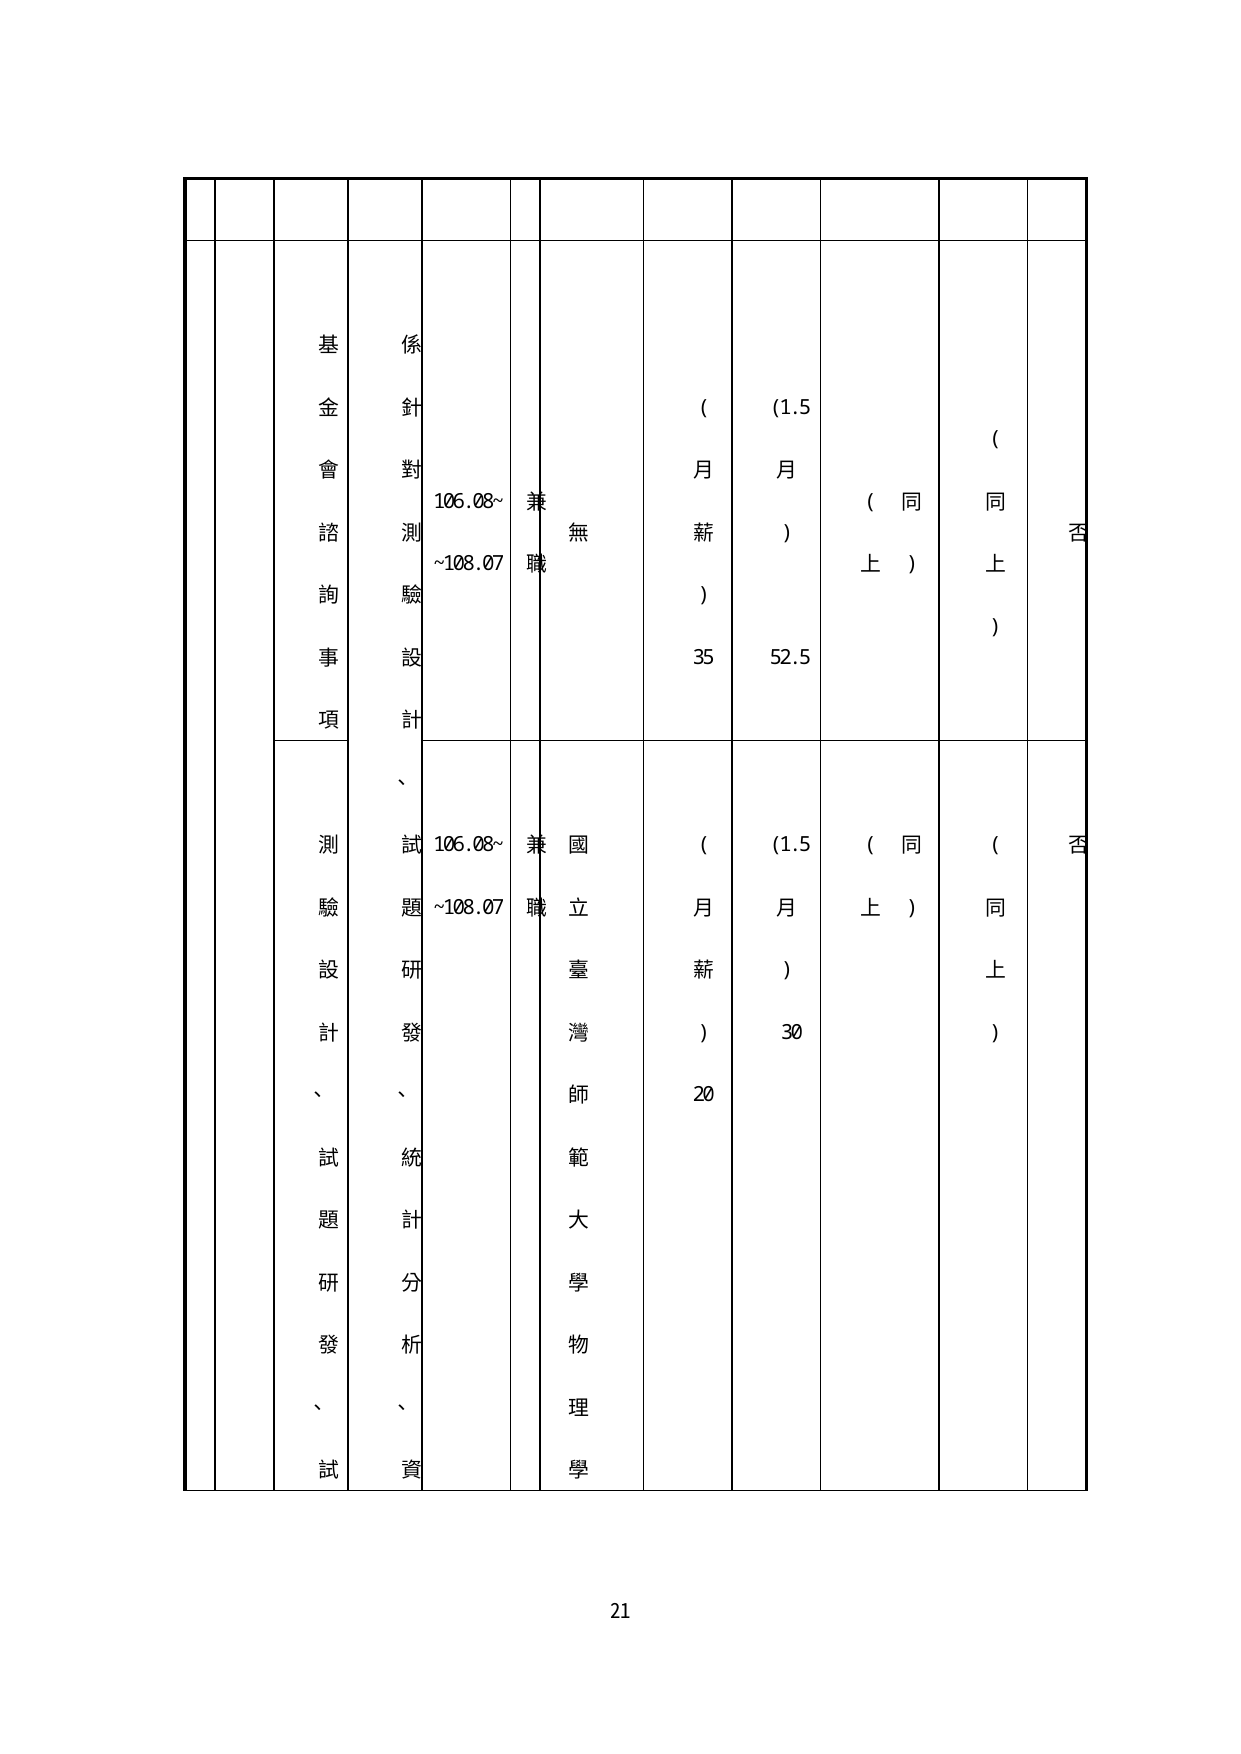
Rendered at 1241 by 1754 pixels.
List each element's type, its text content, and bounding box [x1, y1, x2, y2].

table_cell (同上) [821, 741, 938, 1490]
table_cell 無 [541, 241, 643, 740]
table_header [821, 180, 938, 240]
table_header [644, 180, 731, 240]
table_header [349, 180, 421, 240]
table_cell (月薪) 35 [644, 241, 731, 740]
table_cell 兼職 [511, 241, 539, 740]
table_cell 兼職 [511, 741, 539, 1490]
table_header 財團法人名稱 [216, 180, 273, 240]
table_cell (同上) [940, 241, 1027, 740]
table_cell 106.08~~108.07 [423, 241, 510, 740]
table_cell 大學入學考試中心基金會 [216, 241, 273, 1490]
table_cell (1.5月) 52.5 [733, 241, 820, 740]
table_header 退休前任職 機關及職稱 [541, 180, 643, 240]
table_cell 基金會諮詢事項 [275, 241, 347, 740]
table_cell (同上) [821, 241, 938, 740]
table_header [423, 180, 510, 240]
table_header [733, 180, 820, 240]
table_cell 國立臺灣師範大學物理學系教授 [541, 741, 643, 1490]
table_cell 否 [1073, 847, 1084, 851]
table_header [275, 180, 347, 240]
table_cell 否 [1028, 741, 1085, 1490]
table_header 進用是否經公開甄審 [1028, 180, 1085, 240]
table_cell 106.08~~108.07 [423, 741, 510, 1490]
table_cell 教育部 [187, 241, 214, 1490]
table_cell (同上) [940, 741, 1027, 1490]
table_cell 否 [1028, 241, 1085, 740]
table_cell (1.5月) 30 [733, 741, 820, 1490]
table_cell 測驗設計、試題研發、試 [275, 741, 347, 1490]
table_header [940, 180, 1027, 240]
table_header 專兼職 [511, 180, 539, 240]
table_header 主管機關 [187, 180, 214, 240]
table_cell 該中心依業務發展需要而聘任相關領域或專長之學者專家擔任兼任顧問。因應12年國教新課綱與大學考招即將調整與變革，積極配合研議與規劃，一方面著手規劃精進有關考試之各項任務；一方面則研議擴大與完善既有輔導工具。聘請之兼任顧問，係針對測驗設計、試題研發、統計分析、資訊系統開發、心理量表開發、輔導平臺建置等之各項專案，分別成立團隊直接指導或提供諮詢；此外，亦協助中心負責相關試務任務。成果除促使各項業務順利推展外，並以人才培育為重點，協助培養該中心專職同仁之專業素養與核心能力。 [349, 241, 421, 1490]
table_cell (月薪) 20 [644, 741, 731, 1490]
